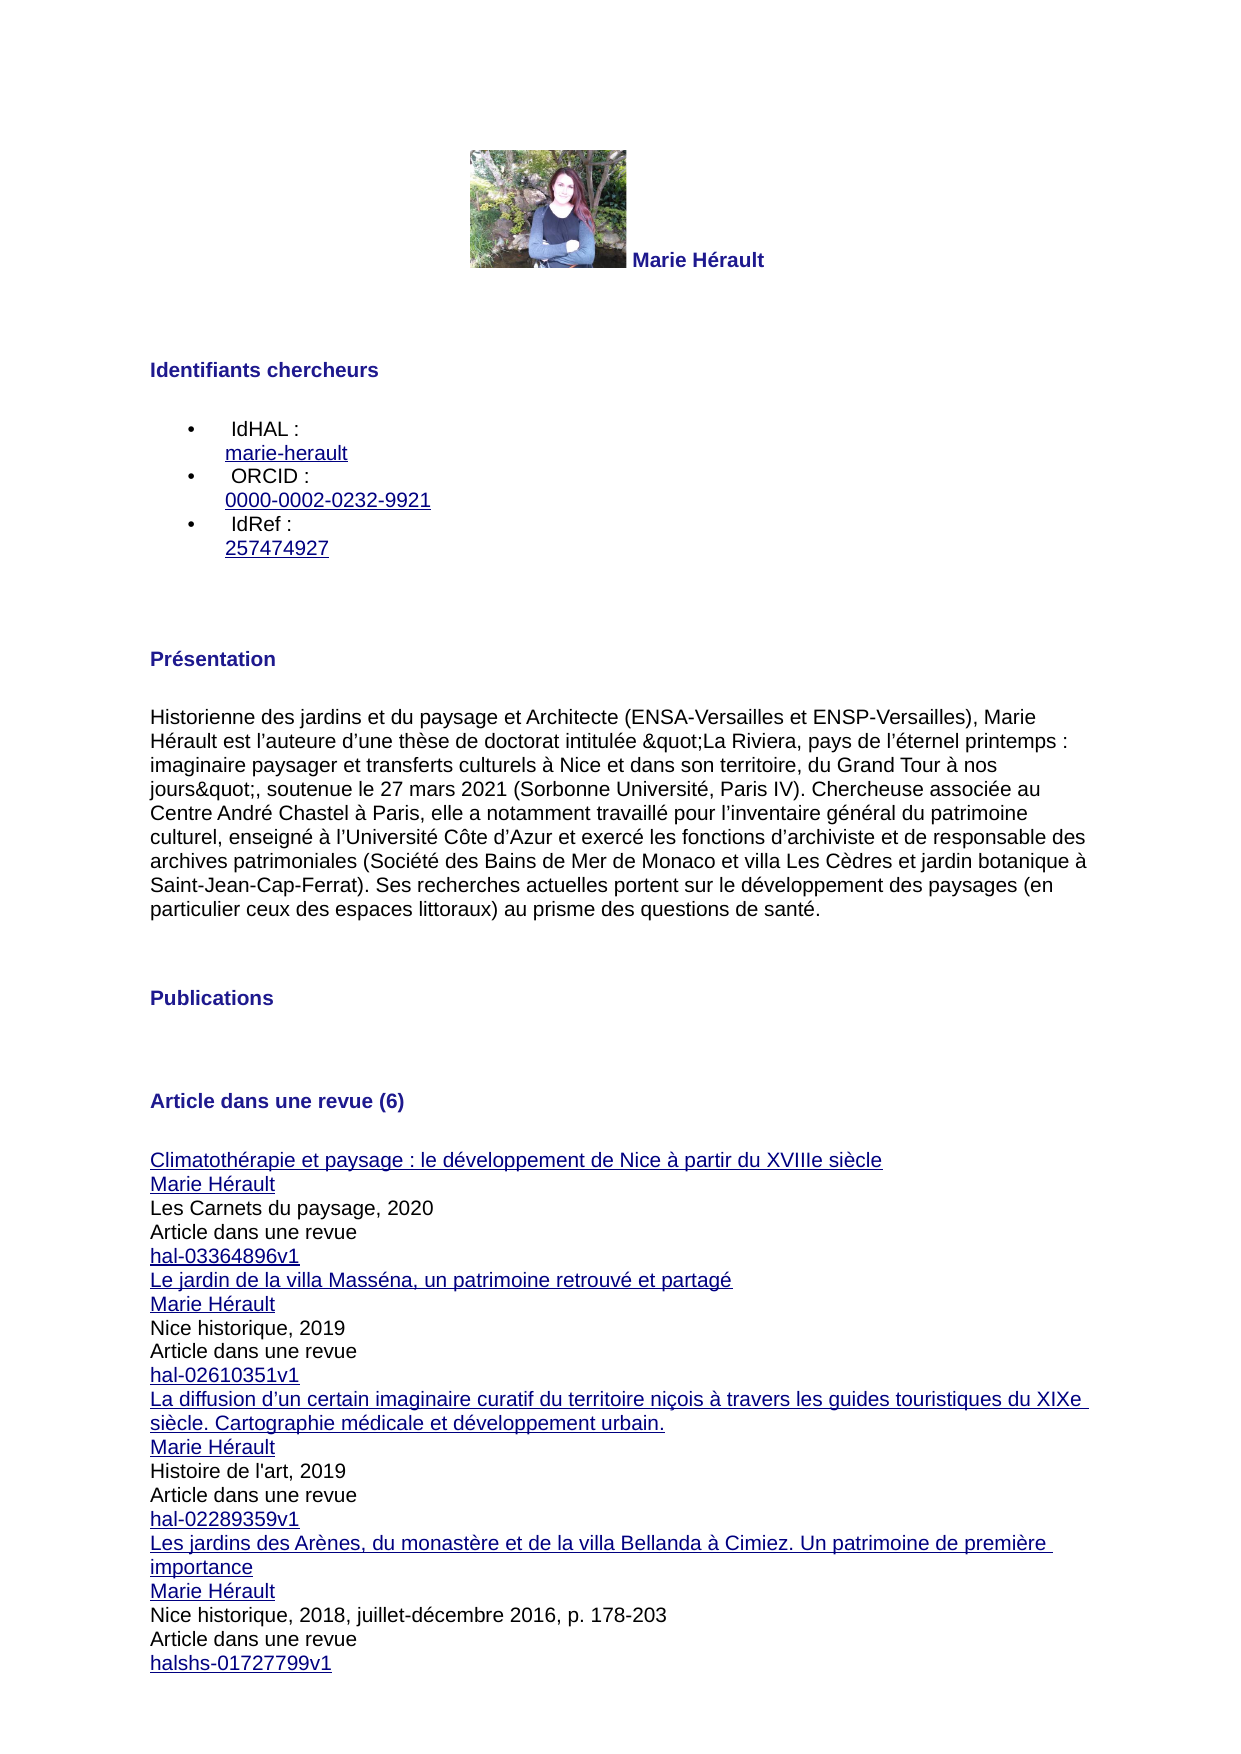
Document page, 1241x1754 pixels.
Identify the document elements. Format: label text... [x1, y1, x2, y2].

subtitle Article dans une revue (6) [150, 1089, 1090, 1113]
list marie-herault [187, 440, 1090, 464]
list IdHAL : [187, 416, 1090, 440]
subtitle Présentation [150, 647, 1090, 671]
list ORCID : [187, 464, 1090, 488]
subtitle Publications [150, 986, 1090, 1010]
table_cell Le jardin de la villa Masséna, un patrimoine retrouvé et partagé Marie Hérault Nice historique, 2019 Article dans une revue hal-02610351v1 [150, 1268, 1090, 1387]
text Historienne des jardins et du paysage et Architecte (ENSA-Versailles et ENSP-Versailles), Marie Hérault est l’auteure d’une thèse de doctorat intitulée &quot;La Riviera, pays de l’éternel printemps : imaginaire paysager et transferts culturels à Nice et dans son territoire, du Grand Tour à nos jours&quot;, soutenue le 27 mars 2021 (Sorbonne Université, Paris IV). Chercheuse associée au Centre André Chastel à Paris, elle a notamment travaillé pour l’inventaire général du patrimoine culturel, enseigné à l’Université Côte d’Azur et exercé les fonctions d’archiviste et de responsable des archives patrimoniales (Société des Bains de Mer de Monaco et villa Les Cèdres et jardin botanique à Saint-Jean-Cap-Ferrat). Ses recherches actuelles portent sur le développement des paysages (en particulier ceux des espaces littoraux) au prisme des questions de santé. [150, 705, 1090, 921]
list 257474927 [187, 536, 1090, 560]
list 0000-0002-0232-9921 [187, 488, 1090, 512]
table_cell Les jardins des Arènes, du monastère et de la villa Bellanda à Cimiez. Un patrimoine de première importance Marie Hérault Nice historique, 2018, juillet-décembre 2016, p. 178-203 Article dans une revue halshs-01727799v1 [150, 1531, 1090, 1675]
subtitle Identifiants chercheurs [150, 358, 1090, 382]
picture [470, 150, 627, 268]
subtitle Marie Hérault [150, 150, 1090, 272]
table_cell La diffusion d’un certain imaginaire curatif du territoire niçois à travers les guides touristiques du XIXe siècle. Cartographie médicale et développement urbain. Marie Hérault Histoire de l'art, 2019 Article dans une revue hal-02289359v1 [150, 1387, 1090, 1531]
list IdRef : [187, 512, 1090, 536]
table_header Climatothérapie et paysage : le développement de Nice à partir du XVIIIe siècle Marie Hérault Les Carnets du paysage, 2020 Article dans une revue hal-03364896v1 [150, 1148, 1090, 1267]
